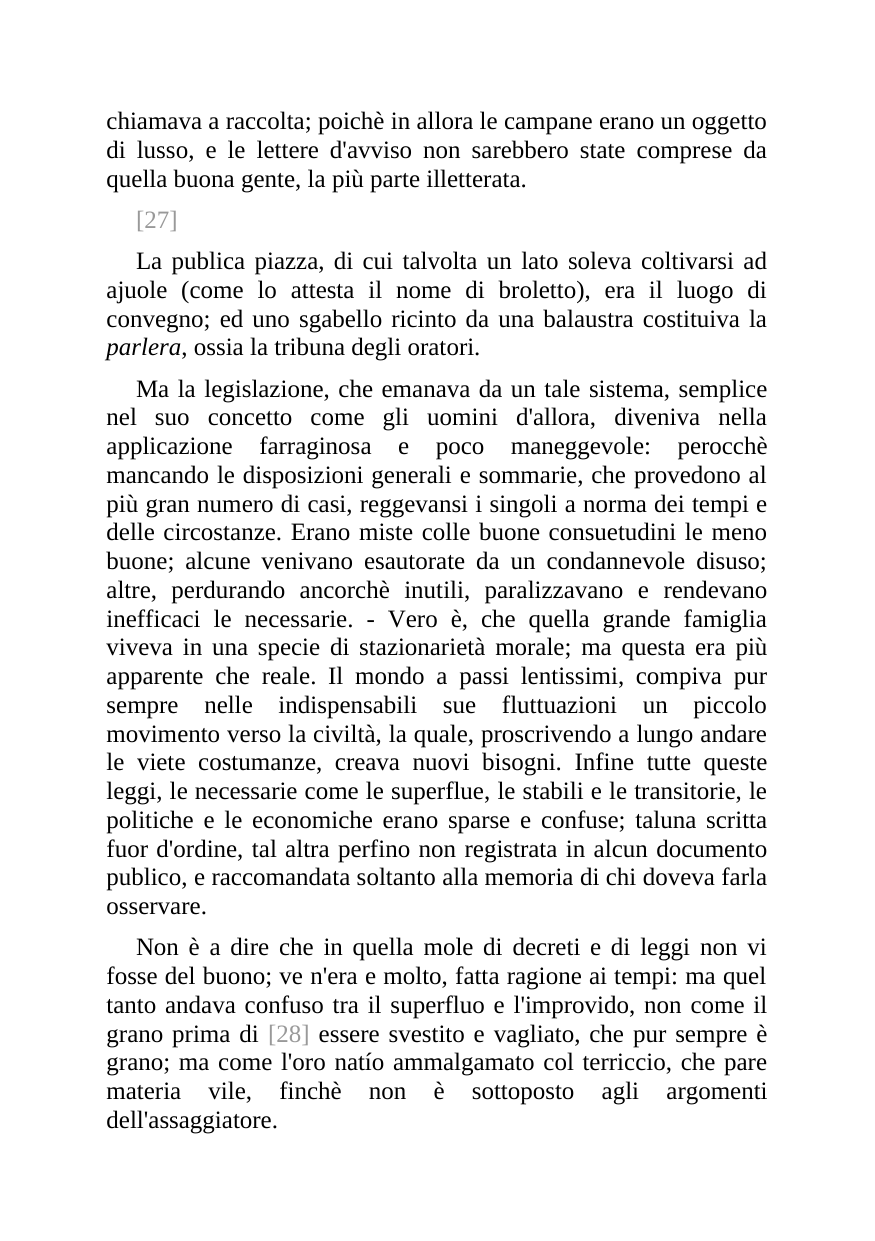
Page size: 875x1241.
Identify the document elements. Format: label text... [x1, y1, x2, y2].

text [27] [177, 205, 768, 234]
text La publica piazza, di cui talvolta un lato soleva coltivarsi ad ajuole (come lo attesta il nome di broletto), era il luogo di convegno; ed uno sgabello ricinto da una balaustra costituiva la parlera, ossia la tribuna degli oratori. [106, 246, 768, 361]
text [27] [106, 205, 136, 234]
text Non è a dire che in quella mole di decreti e di leggi non vi fosse del buono; ve n'era e molto, fatta ragione ai tempi: ma quel tanto andava confuso tra il superfluo e l'improvido, non come il grano prima di [28] essere svestito e vagliato, che pur sempre è grano; ma come l'oro natío ammalgamato col terriccio, che pare materia vile, finchè non è sottoposto agli argomenti dell'assaggiatore. [106, 932, 768, 1134]
text Ma la legislazione, che emanava da un tale sistema, semplice nel suo concetto come gli uomini d'allora, diveniva nella applicazione farraginosa e poco maneggevole: perocchè mancando le disposizioni generali e sommarie, che provedono al più gran numero di casi, reggevansi i singoli a norma dei tempi e delle circostanze. Erano miste colle buone consuetudini le meno buone; alcune venivano esautorate da un condannevole disuso; altre, perdurando ancorchè inutili, paralizzavano e rendevano inefficaci le necessarie. - Vero è, che quella grande famiglia viveva in una specie di stazionarietà morale; ma questa era più apparente che reale. Il mondo a passi lentissimi, compiva pur sempre nelle indispensabili sue fluttuazioni un piccolo movimento verso la civiltà, la quale, proscrivendo a lungo andare le viete costumanze, creava nuovi bisogni. Infine tutte queste leggi, le necessarie come le superflue, le stabili e le transitorie, le politiche e le economiche erano sparse e confuse; taluna scritta fuor d'ordine, tal altra perfino non registrata in alcun documento publico, e raccomandata soltanto alla memoria di chi doveva farla osservare. [106, 374, 768, 920]
text chiamava a raccolta; poichè in allora le campane erano un oggetto di lusso, e le lettere d'avviso non sarebbero state comprese da quella buona gente, la più parte illetterata. [106, 106, 768, 192]
